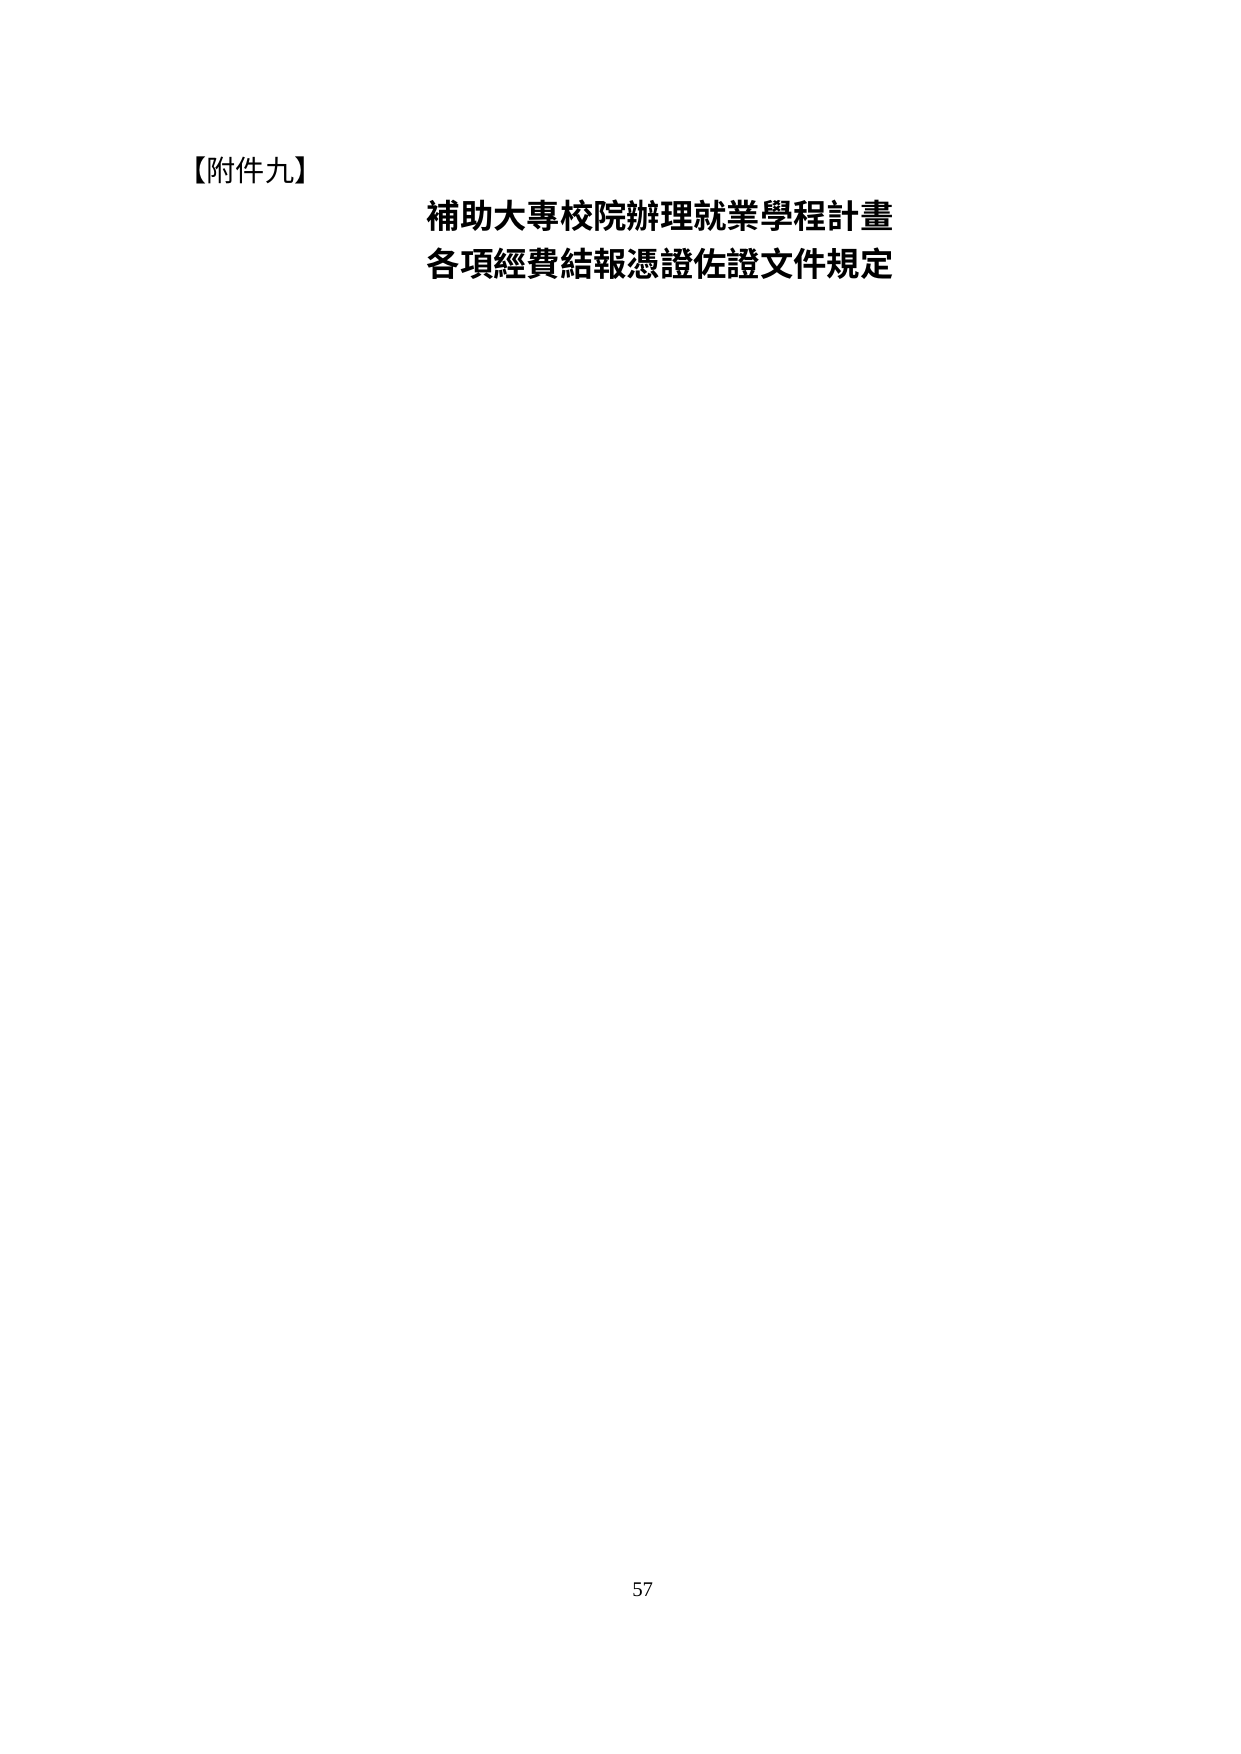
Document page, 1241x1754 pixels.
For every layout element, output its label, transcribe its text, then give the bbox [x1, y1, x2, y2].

text 【附件九】 [177, 148, 1107, 190]
text 各項經費結報憑證佐證文件規定 [177, 238, 1142, 286]
text 補助大專校院辦理就業學程計畫 [177, 190, 1142, 238]
